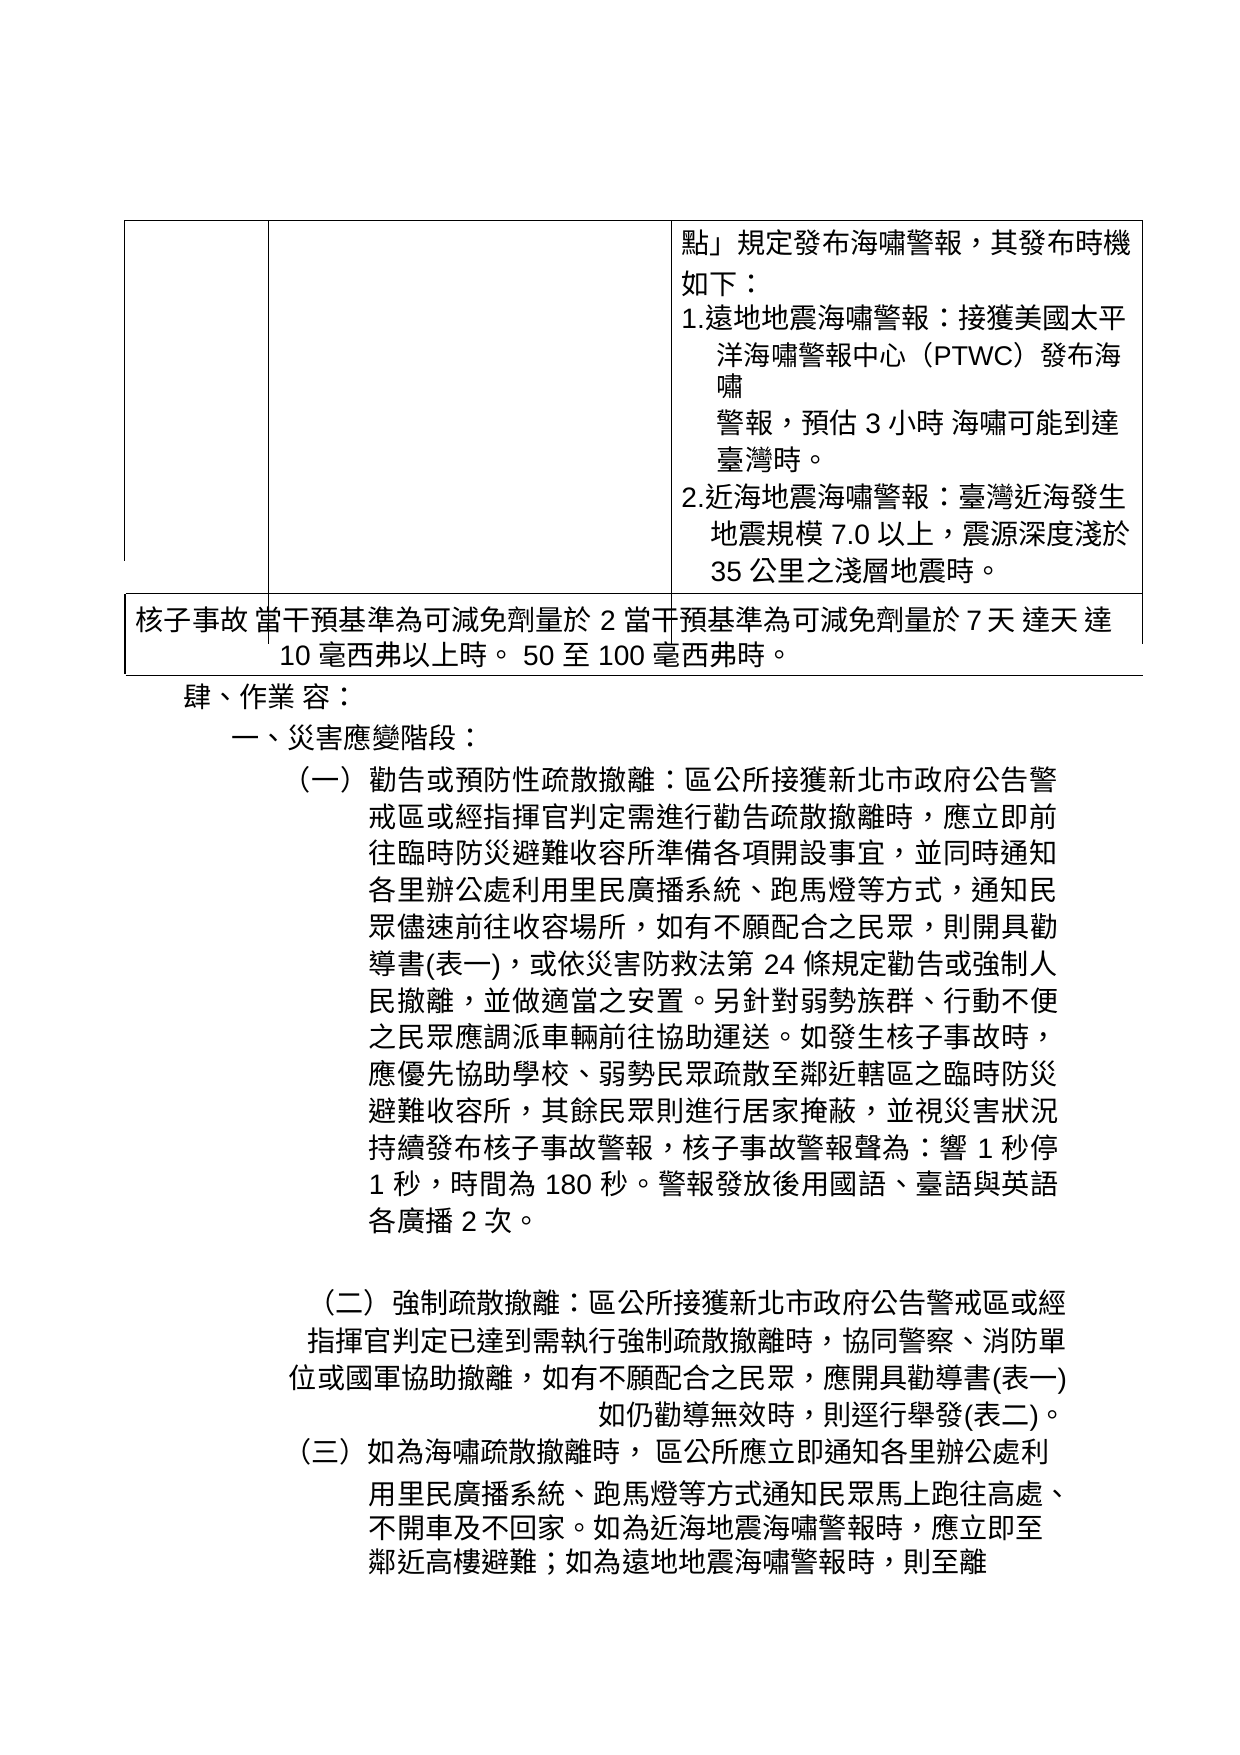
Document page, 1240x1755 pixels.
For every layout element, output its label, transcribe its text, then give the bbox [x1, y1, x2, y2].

text 用里民廣播系統、跑馬燈等方式通知民眾馬上跑往高處、不開車及不回家。如為近海地震海嘯警報時，應立即至鄰近高樓避難；如為遠地地震海嘯警報時，則至離 [369, 1477, 1050, 1579]
text 1.遠地地震海嘯警報：接獲美國太平 [681, 302, 1131, 335]
text 如下： [681, 272, 1131, 300]
text 一、災害應變階段： [231, 726, 1131, 754]
text 臺灣時。 [717, 448, 1131, 477]
text 警報，預估 3 小時 海嘯可能到達 [717, 407, 1131, 440]
text 洋海嘯警報中心（PTWC）發布海嘯 [717, 340, 1131, 403]
text （三）如為海嘯疏散撤離時， 區公所應立即通知各里辦公處利 [283, 1440, 1131, 1468]
text 地震規模 7.0 以上，震源深度淺於 [710, 518, 1131, 551]
text 點」規定發布海嘯警報，其發布時機 [681, 231, 1131, 259]
text 核子事故 當干預基準為可減免劑量於 2 當干預基準為可減免劑量於7天 達天 達 10 毫西弗以上時。 50 至 100 毫西弗時。 [136, 603, 1131, 672]
text 肆、作業 容： [183, 685, 1131, 714]
text （一）勸告或預防性疏散撤離：區公所接獲新北市政府公告警戒區或經指揮官判定需進行勸告疏散撤離時，應立即前往臨時防災避難收容所準備各項開設事宜，並同時通知各里辦公處利用里民廣播系統、跑馬燈等方式，通知民眾儘速前往收容場所，如有不願配合之民眾，則開具勸導書(表一)，或依災害防救法第 24 條規定勸告或強制人民撤離，並做適當之安置。另針對弱勢族群、行動不便之民眾應調派車輛前往協助運送。如發生核子事故時，應優先協助學校、弱勢民眾疏散至鄰近轄區之臨時防災避難收容所，其餘民眾則進行居家掩蔽，並視災害狀況持續發布核子事故警報，核子事故警報聲為：響 1 秒停 1 秒，時間為 180 秒。警報發放後用國語、臺語與英語各廣播 2 次。 [283, 761, 1058, 1239]
text 35 公里之淺層地震時。 [710, 555, 1131, 587]
text （二）強制疏散撤離：區公所接獲新北市政府公告警戒區或經指揮官判定已達到需執行強制疏散撤離時，協同警察、消防單位或國軍協助撤離，如有不願配合之民眾，應開具勸導書(表一)，如仍勸導無效時，則逕行舉發(表二)。 [283, 1284, 1067, 1433]
text 2.近海地震海嘯警報：臺灣近海發生 [681, 481, 1131, 514]
